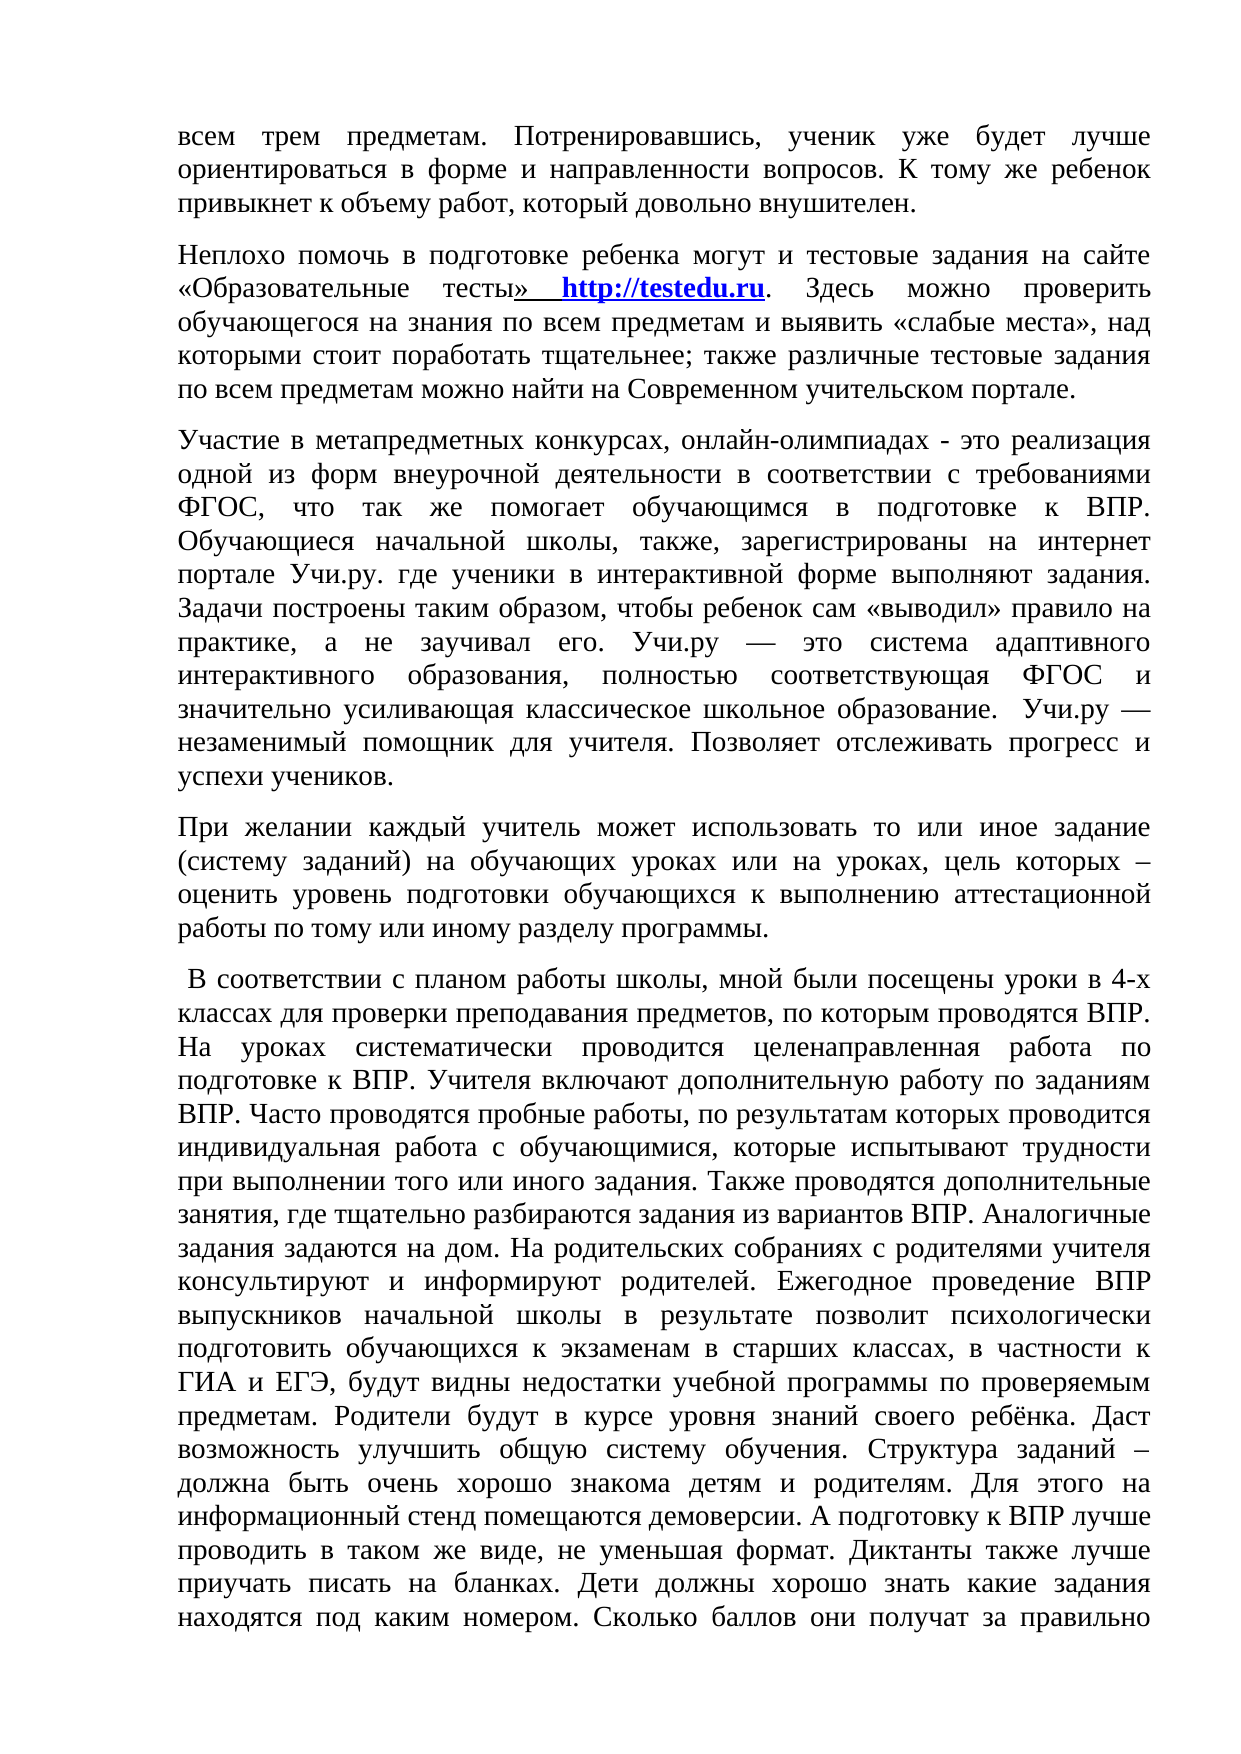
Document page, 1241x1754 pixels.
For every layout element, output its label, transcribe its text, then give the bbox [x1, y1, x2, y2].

text В соответствии с планом работы школы, мной были посещены уроки в 4-х классах для проверки преподавания предметов, по которым проводятся ВПР. На уроках систематически проводится целенаправленная работа по подготовке к ВПР. Учителя включают дополнительную работу по заданиям ВПР. Часто проводятся пробные работы, по результатам которых проводится индивидуальная работа с обучающимися, которые испытывают трудности при выполнении того или иного задания. Также проводятся дополнительные занятия, где тщательно разбираются задания из вариантов ВПР. Аналогичные задания задаются на дом. На родительских собраниях с родителями учителя консультируют и информируют родителей. Ежегодное проведение ВПР выпускников начальной школы в результате позволит психологически подготовить обучающихся к экзаменам в старших классах, в частности к ГИА и ЕГЭ, будут видны недостатки учебной программы по проверяемым предметам. Родители будут в курсе уровня знаний своего ребёнка. Даст возможность улучшить общую систему обучения. Структура заданий – должна быть очень хорошо знакома детям и родителям. Для этого на информационный стенд помещаются демоверсии. А подготовку к ВПР лучше проводить в таком же виде, не уменьшая формат. Диктанты также лучше приучать писать на бланках. Дети должны хорошо знать какие задания находятся под каким номером. Сколько баллов они получат за правильно [177, 962, 1152, 1632]
text Неплохо помочь в подготовке ребенка могут и тестовые задания на сайте «Образовательные тесты» http://testedu.ru. Здесь можно проверить обучающегося на знания по всем предметам и выявить «слабые места», над которыми стоит поработать тщательнее; также различные тестовые задания по всем предметам можно найти на Современном учительском портале. [177, 237, 1152, 404]
text Участие в метапредметных конкурсах, онлайн-олимпиадах - это реализация одной из форм внеурочной деятельности в соответствии с требованиями ФГОС, что так же помогает обучающимся в подготовке к ВПР. Обучающиеся начальной школы, также, зарегистрированы на интернет портале Учи.ру. где ученики в интерактивной форме выполняют задания. Задачи построены таким образом, чтобы ребенок сам «выводил» правило на практике, а не заучивал его. Учи.ру — это cистема адаптивного интерактивного образования, полностью соответствующая ФГОС и значительно усиливающая классическое школьное образование. Учи.ру — незаменимый помощник для учителя. Позволяет отслеживать прогресс и успехи учеников. [177, 422, 1152, 791]
text При желании каждый учитель может использовать то или иное задание (систему заданий) на обучающих уроках или на уроках, цель которых – оценить уровень подготовки обучающихся к выполнению аттестационной работы по тому или иному разделу программы. [177, 809, 1152, 944]
text всем трем предметам. Потренировавшись, ученик уже будет лучше ориентироваться в форме и направленности вопросов. К тому же ребенок привыкнет к объему работ, который довольно внушителен. [177, 118, 1152, 219]
